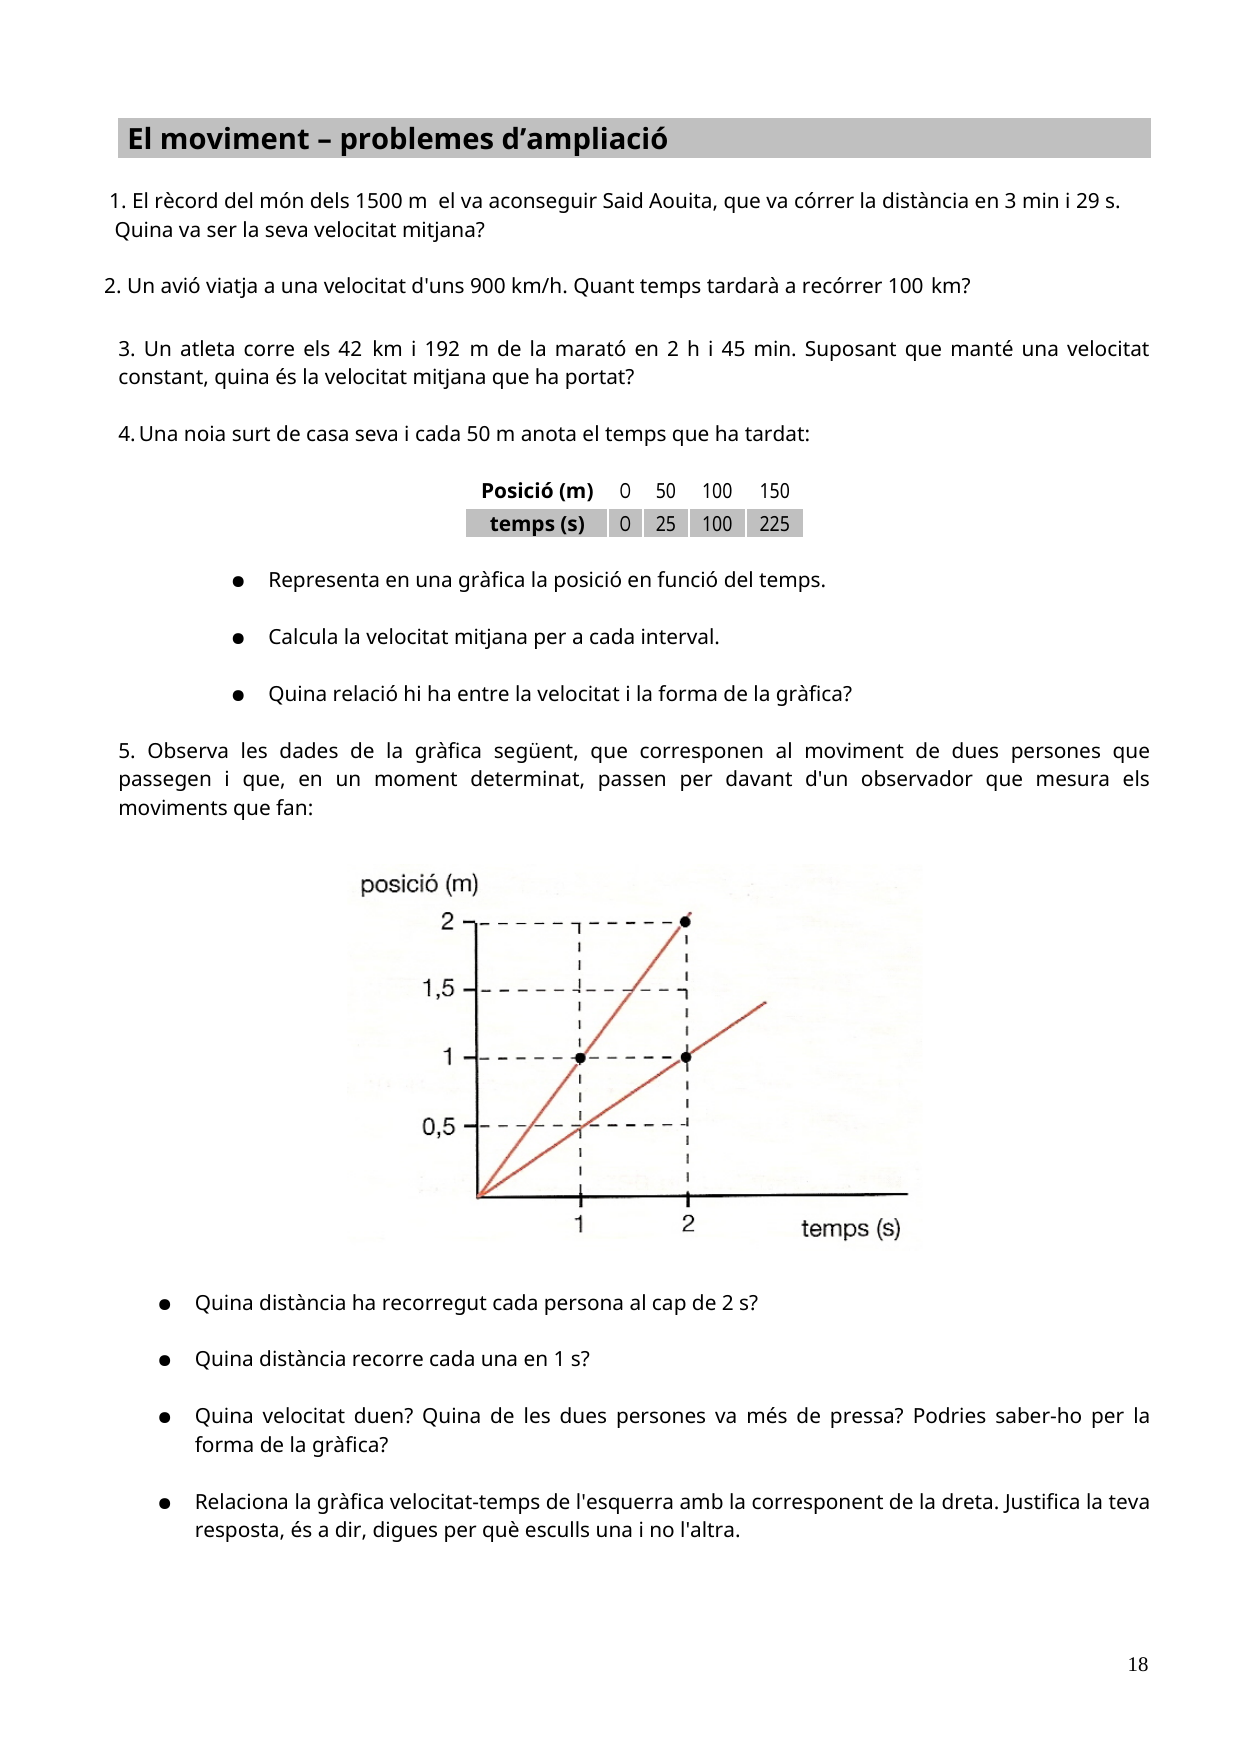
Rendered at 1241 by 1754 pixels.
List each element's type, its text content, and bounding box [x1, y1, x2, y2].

list Quina velocitat duen? Quina de les dues persones va més de pressa? Podries saber-ho per la forma de la gràfica? [157, 1401, 1151, 1458]
table_cell O [609, 509, 642, 537]
picture [347, 864, 923, 1251]
list Quina relació hi ha entre la velocitat i la forma de la gràfica? [231, 679, 1151, 708]
table_header Posició (m) [466, 476, 607, 507]
list Relaciona la gràfica velocitat-temps de l'esquerra amb la corresponent de la dreta. Justifica la teva resposta, és a dir, digues per què esculls una i no l'altra. [157, 1487, 1151, 1544]
table_cell 100 [690, 509, 745, 537]
table_cell temps (s) [466, 509, 607, 537]
table_header 50 [644, 476, 688, 507]
table_header 100 [690, 476, 745, 507]
table_cell 25 [644, 509, 688, 537]
text 5. Observa les dades de la gràfica següent, que corresponen al moviment de dues persones que passegen i que, en un moment determinat, passen per davant d'un observador que mesura els moviments que fan: [118, 736, 1151, 821]
list Quina va ser la seva velocitat mitjana? [44, 215, 1151, 243]
table_cell 225 [747, 509, 803, 537]
list Representa en una gràfica la posició en funció del temps. [231, 566, 1151, 594]
list Calcula la velocitat mitjana per a cada interval. [231, 622, 1151, 651]
list 1. El rècord del món dels 1500 m el va aconseguir Said Aouita, que va córrer la distància en 3 min i 29 s. [44, 186, 1151, 215]
text El moviment – problemes d’ampliació [118, 118, 1151, 158]
text 3. Un atleta corre els 42 km i 192 m de la marató en 2 h i 45 min. Suposant que manté una velocitat constant, quina és la velocitat mitjana que ha portat? [118, 334, 1151, 391]
list Quina distància ha recorregut cada persona al cap de 2 s? [157, 1288, 1151, 1316]
table_header O [609, 476, 642, 507]
list Quina distància recorre cada una en 1 s? [157, 1344, 1151, 1373]
text 2. Un avió viatja a una velocitat d'uns 900 km/h. Quant temps tardarà a recórrer 100 km? [44, 272, 1151, 300]
text 4. Una noia surt de casa seva i cada 50 m anota el temps que ha tardat: [118, 419, 1151, 448]
table_header 150 [747, 476, 803, 507]
